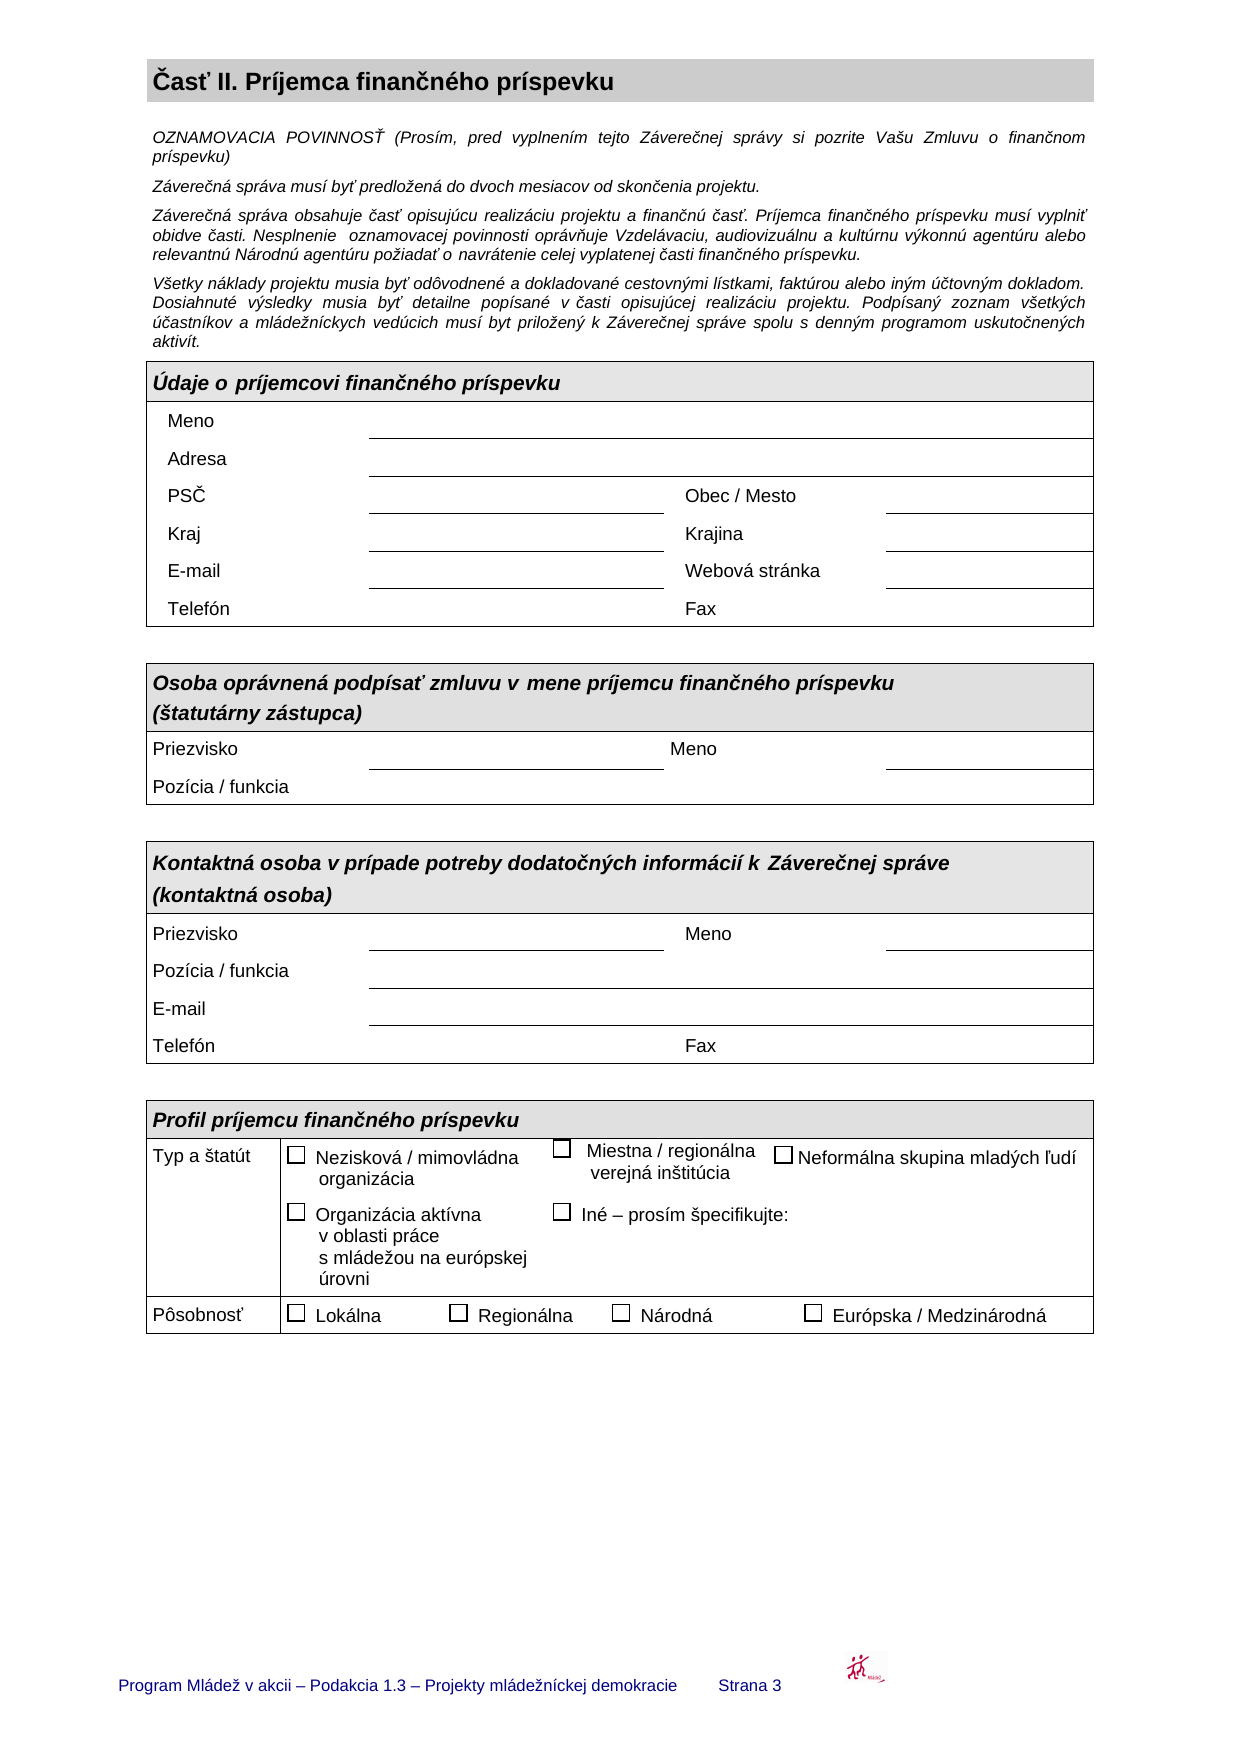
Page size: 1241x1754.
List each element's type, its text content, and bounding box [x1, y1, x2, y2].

table_cell [886, 514, 1093, 551]
table_header Časť II. Príjemca finančného príspevku [147, 59, 1094, 102]
table_cell Profil príjemcu finančného príspevku [147, 1101, 1093, 1138]
table_cell [886, 477, 1093, 513]
table_cell [886, 589, 1093, 626]
table_cell Neformálna skupina mladých ľudí [768, 1139, 1093, 1196]
table_cell Priezvisko [147, 732, 369, 768]
table_cell Národná [605, 1297, 797, 1332]
table_cell [886, 1026, 1093, 1063]
table_cell E-mail [147, 988, 369, 1025]
table_cell [369, 402, 1093, 438]
table_cell Pozícia / funkcia [147, 950, 369, 988]
table_cell Priezvisko [147, 914, 369, 950]
table_cell Európska / Medzinárodná [797, 1297, 1093, 1332]
table_cell [369, 1026, 664, 1063]
table_cell [886, 732, 1093, 768]
table_cell Fax [664, 1026, 886, 1063]
table_cell Miestna / regionálna verejná inštitúcia [546, 1139, 768, 1196]
table_cell Webová stránka [664, 551, 886, 588]
table_cell Kontaktná osoba v prípade potreby dodatočných informácií k Záverečnej správe (kontaktná osoba) [147, 842, 1093, 913]
table_cell [369, 989, 1093, 1025]
table_cell PSČ [147, 476, 369, 513]
table_cell Meno [664, 732, 886, 768]
table_cell [369, 439, 1093, 476]
table_cell [369, 552, 664, 588]
table_cell Telefón [147, 1025, 369, 1063]
table_cell [147, 627, 1094, 663]
table_cell Lokálna [281, 1297, 443, 1332]
table_cell Fax [664, 588, 886, 626]
table_cell Adresa [147, 438, 369, 476]
table_cell Iné – prosím špecifikujte: [546, 1196, 1093, 1296]
table_cell Obec / Mesto [664, 477, 886, 513]
table_cell [886, 552, 1093, 588]
table_cell Meno [147, 402, 369, 438]
table_cell [369, 950, 1093, 988]
table_cell [369, 914, 664, 950]
table_cell Pozícia / funkcia [147, 769, 1093, 803]
table_cell Osoba oprávnená podpísať zmluvu v mene príjemcu finančného príspevku (štatutárny zástupca) [147, 664, 1093, 731]
table_cell OZNAMOVACIA POVINNOSŤ (Prosím, pred vyplnením tejto Záverečnej správy si pozrite Vašu Zmluvu o finančnom príspevku) Záverečná správa musí byť predložená do dvoch mesiacov od skončenia projektu. Záverečná správa obsahuje časť opisujúcu realizáciu projektu a finančnú časť. Príjemca finančného príspevku musí vyplniť obidve časti. Nesplnenie oznamovacej povinnosti oprávňuje Vzdelávaciu, audiovizuálnu a kultúrnu výkonnú agentúru alebo relevantnú Národnú agentúru požiadať o navrátenie celej vyplatenej časti finančného príspevku. Všetky náklady projektu musia byť odôvodnené a dokladované cestovnými lístkami, faktúrou alebo iným účtovným dokladom. Dosiahnuté výsledky musia byť detailne popísané v časti opisujúcej realizáciu projektu. Podpísaný zoznam všetkých účastníkov a mládežníckych vedúcich musí byt priložený k Záverečnej správe spolu s denným programom uskutočnených aktivít. [147, 103, 1094, 361]
table_cell Regionálna [443, 1297, 605, 1332]
table_cell Meno [664, 914, 886, 950]
table_cell Telefón [147, 588, 369, 626]
picture [844, 1651, 888, 1683]
table_cell [147, 1196, 280, 1296]
table_cell [147, 1064, 1094, 1100]
table_cell Nezisková / mimovládna organizácia [281, 1139, 546, 1196]
table_cell [369, 514, 664, 551]
table_cell [147, 805, 1094, 841]
table_cell [886, 914, 1093, 950]
table_cell [369, 589, 664, 626]
table_cell Údaje o príjemcovi finančného príspevku [147, 362, 1093, 401]
table_cell Kraj [147, 513, 369, 551]
table_cell Organizácia aktívna v oblasti práce s mládežou na európskej úrovni [281, 1196, 546, 1296]
table_cell Krajina [664, 513, 886, 551]
table_cell E-mail [147, 551, 369, 588]
table_cell Pôsobnosť [147, 1297, 280, 1332]
table_cell Typ a štatút [147, 1139, 280, 1196]
table_cell [369, 732, 664, 768]
table_cell [369, 477, 664, 513]
